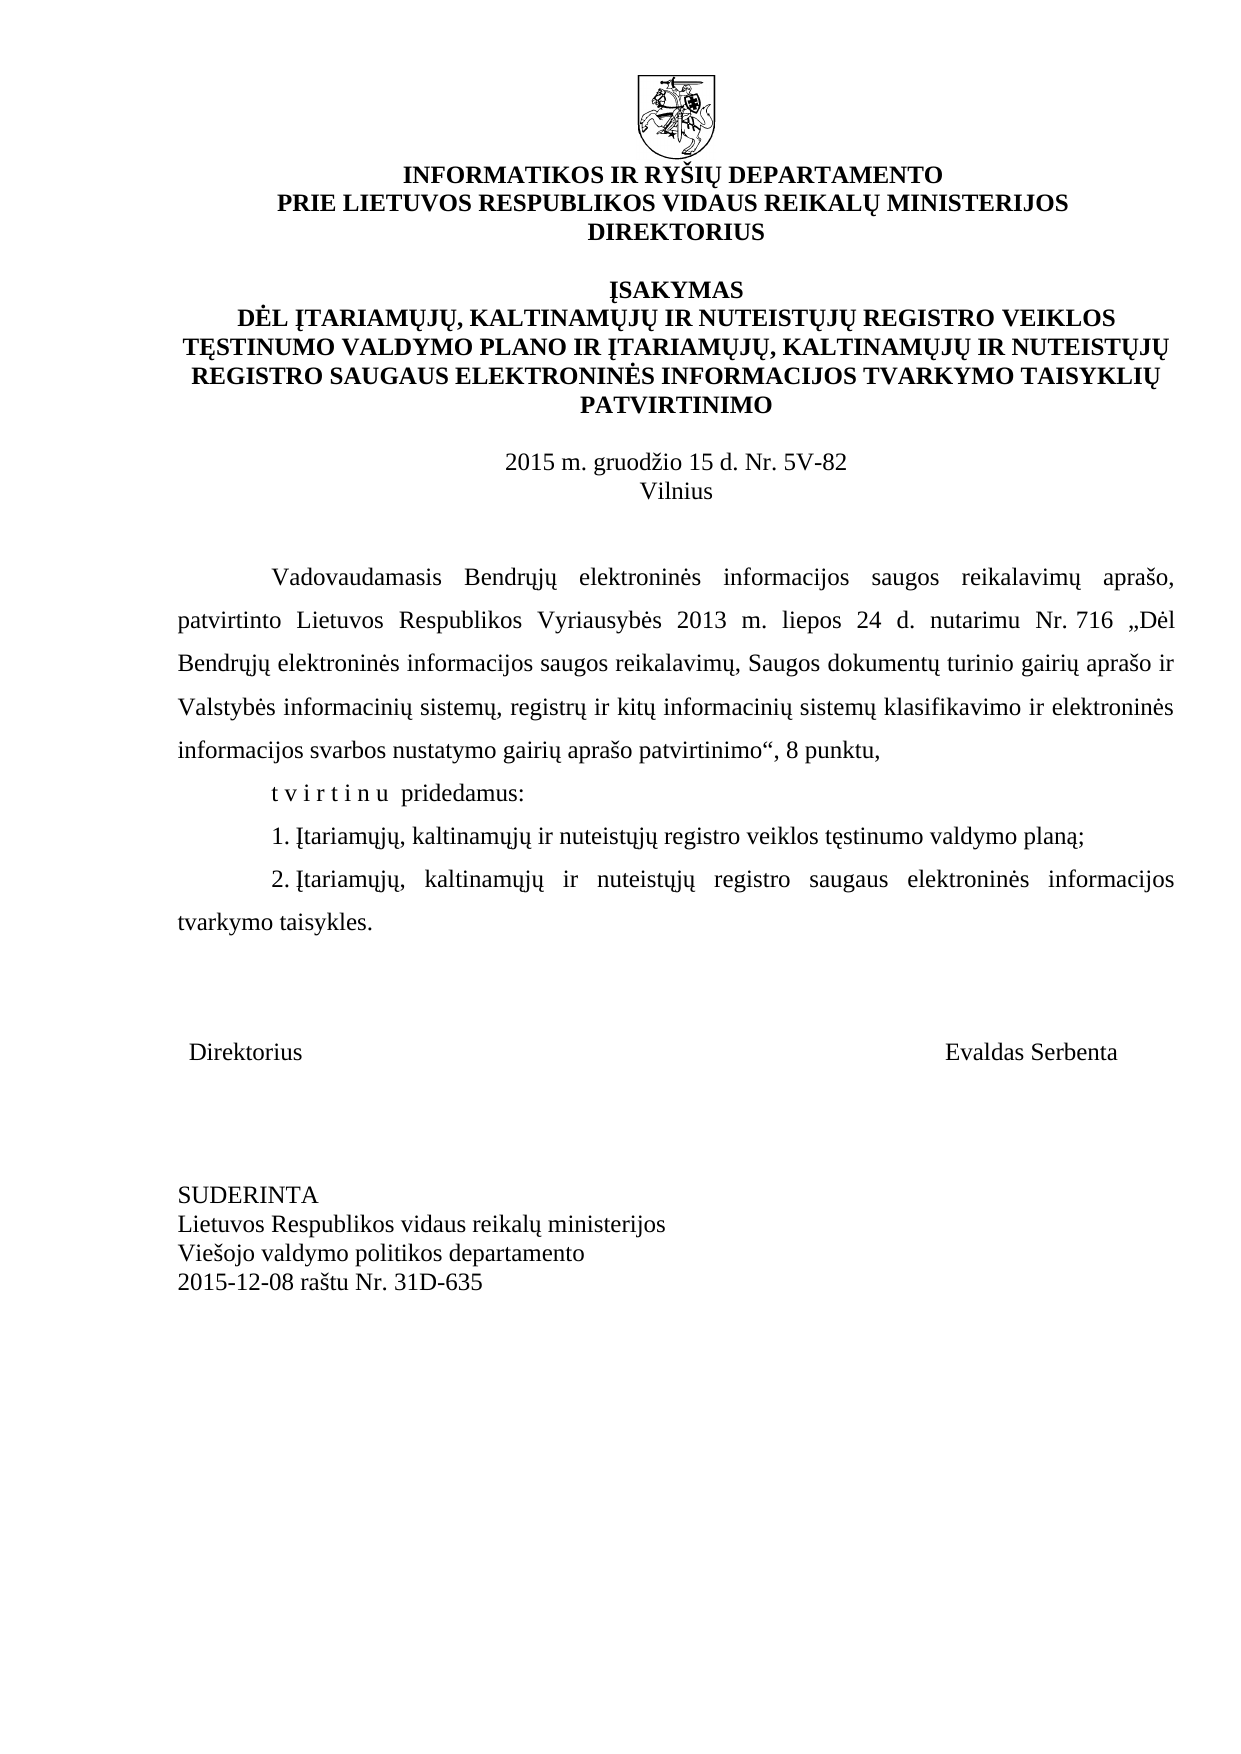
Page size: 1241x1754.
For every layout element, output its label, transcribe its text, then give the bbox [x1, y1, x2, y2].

text 1. Įtariamųjų, kaltinamųjų ir nuteistųjų registro veiklos tęstinumo valdymo planą; [177, 821, 1175, 850]
text Lietuvos Respublikos vidaus reikalų ministerijos [177, 1209, 1175, 1238]
text Vilnius [177, 476, 1175, 505]
text 2015-12-08 raštu Nr. 31D-635 [177, 1267, 1175, 1295]
text t v i r t i n u pridedamus: [177, 778, 1175, 807]
text Vadovaudamasis Bendrųjų elektroninės informacijos saugos reikalavimų aprašo, patvirtinto Lietuvos Respublikos Vyriausybės 2013 m. liepos 24 d. nutarimu Nr. 716 „Dėl Bendrųjų elektroninės informacijos saugos reikalavimų, Saugos dokumentų turinio gairių aprašo ir Valstybės informacinių sistemų, registrų ir kitų informacinių sistemų klasifikavimo ir elektroninės informacijos svarbos nustatymo gairių aprašo patvirtinimo“, 8 punktu, [177, 562, 1175, 763]
text DIREKTORIUS [177, 217, 1175, 246]
text Viešojo valdymo politikos departamento [177, 1238, 1175, 1267]
text 2015 m. gruodžio 15 d. Nr. 5V-82 [177, 447, 1175, 476]
text DĖL ĮTARIAMŲJŲ, KALTINAMŲJŲ IR NUTEISTŲJŲ REGISTRO VEIKLOS TĘSTINUMO VALDYMO PLANO IR ĮTARIAMŲJŲ, KALTINAMŲJŲ IR NUTEISTŲJŲ REGISTRO SAUGAUS ELEKTRONINĖS INFORMACIJOS TVARKYMO TAISYKLIŲ PATVIRTINIMO [177, 303, 1175, 418]
text INFORMATIKOS IR RYŠIŲ DEPARTAMENTO [177, 160, 1175, 188]
text SUDERINTA [177, 1180, 1175, 1209]
text PRIE LIETUVOS RESPUBLIKOS VIDAUS REIKALŲ MINISTERIJOS [177, 188, 1175, 217]
text Direktorius Evaldas Serbenta [177, 1037, 1175, 1065]
text ĮSAKYMAS [177, 275, 1175, 303]
text 2. Įtariamųjų, kaltinamųjų ir nuteistųjų registro saugaus elektroninės informacijos tvarkymo taisykles. [177, 864, 1175, 936]
